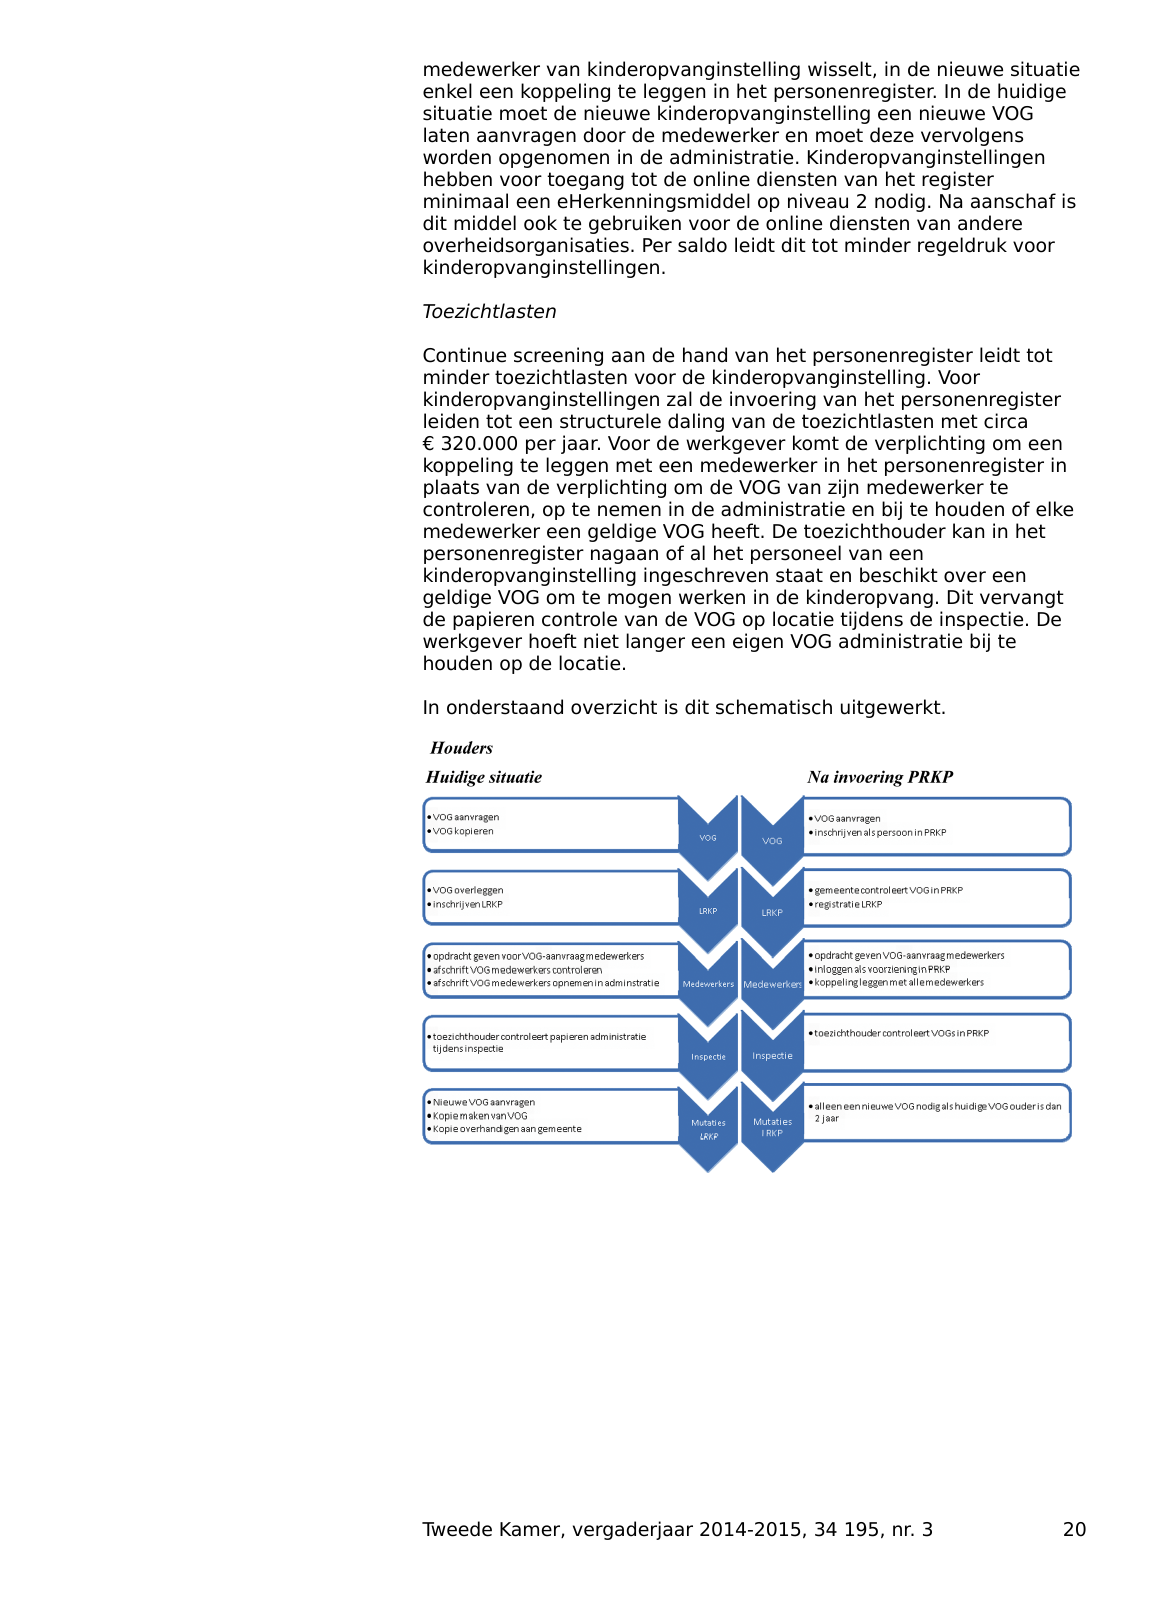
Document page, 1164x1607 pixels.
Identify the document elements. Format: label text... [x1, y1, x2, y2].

picture [422, 741, 1072, 1173]
text Continue screening aan de hand van het personenregister leidt tot minder toezichtlasten voor de kinderopvanginstelling. Voor kinderopvanginstellingen zal de invoering van het personenregister leiden tot een structurele daling van de toezichtlasten met circa € 320.000 per jaar. Voor de werkgever komt de verplichting om een koppeling te leggen met een medewerker in het personenregister in plaats van de verplichting om de VOG van zijn medewerker te controleren, op te nemen in de administratie en bij te houden of elke medewerker een geldige VOG heeft. De toezichthouder kan in het personenregister nagaan of al het personeel van een kinderopvanginstelling ingeschreven staat en beschikt over een geldige VOG om te mogen werken in de kinderopvang. Dit vervangt de papieren controle van de VOG op locatie tijdens de inspectie. De werkgever hoeft niet langer een eigen VOG administratie bij te houden op de locatie. [422, 345, 1087, 675]
subtitle Toezichtlasten [422, 301, 1087, 323]
text medewerker van kinderopvanginstelling wisselt, in de nieuwe situatie enkel een koppeling te leggen in het personenregister. In de huidige situatie moet de nieuwe kinderopvanginstelling een nieuwe VOG laten aanvragen door de medewerker en moet deze vervolgens worden opgenomen in de administratie. Kinderopvanginstellingen hebben voor toegang tot de online diensten van het register minimaal een eHerkenningsmiddel op niveau 2 nodig. Na aanschaf is dit middel ook te gebruiken voor de online diensten van andere overheidsorganisaties. Per saldo leidt dit tot minder regeldruk voor kinderopvanginstellingen. [422, 59, 1087, 279]
text In onderstaand overzicht is dit schematisch uitgewerkt. [422, 697, 1087, 719]
